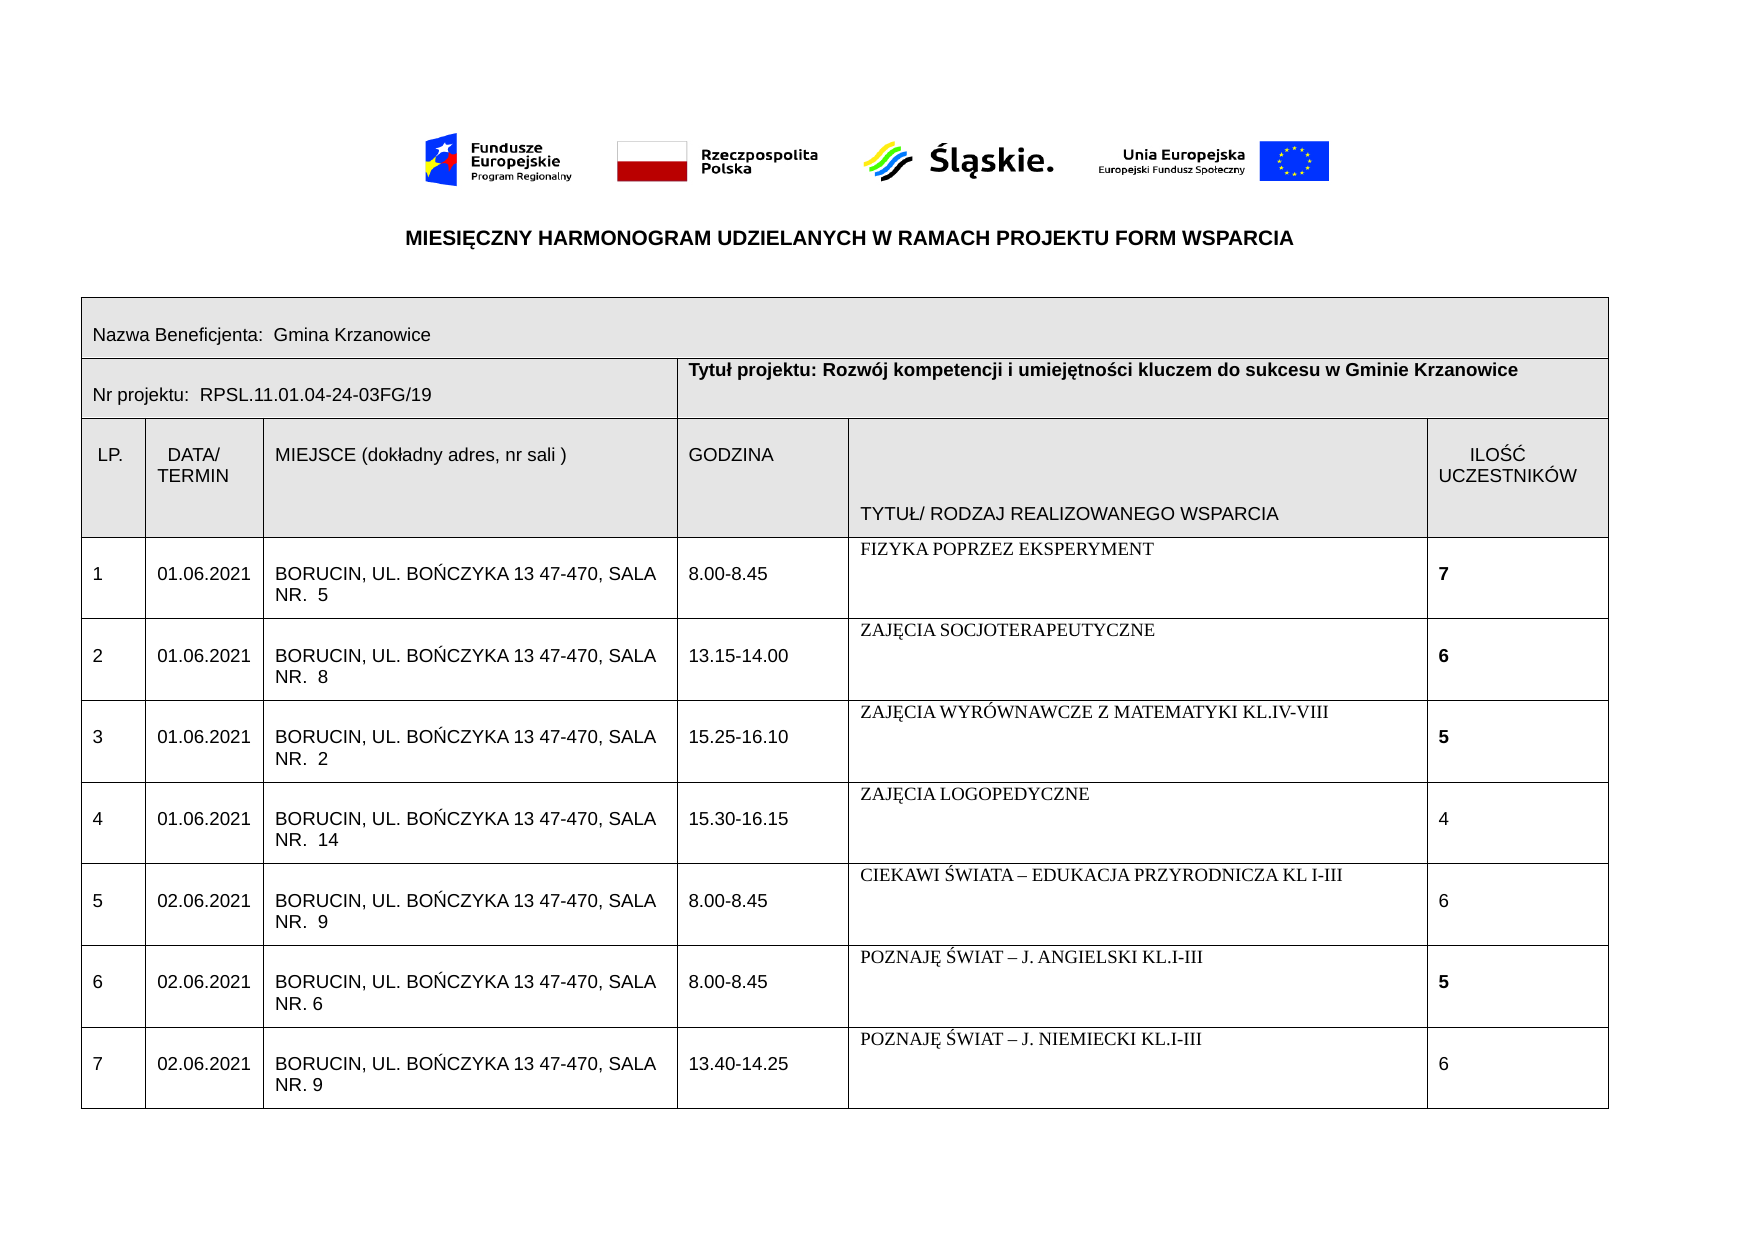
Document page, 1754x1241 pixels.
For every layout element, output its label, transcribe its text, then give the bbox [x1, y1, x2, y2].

table_cell BORUCIN, UL. BOŃCZYKA 13 47-470, SALA NR. 9 [264, 1028, 677, 1108]
table_cell 01.06.2021 [146, 783, 263, 863]
text MIESIĘCZNY HARMONOGRAM UDZIELANYCH W RAMACH PROJEKTU FORM WSPARCIA [118, 225, 1621, 249]
table_cell 02.06.2021 [146, 946, 263, 1027]
table_header Nazwa Beneficjenta: Gmina Krzanowice [82, 298, 1608, 357]
table_cell 6 [1428, 1028, 1608, 1108]
table_cell 01.06.2021 [146, 538, 263, 618]
table_cell 15.25-16.10 [678, 701, 848, 782]
picture [415, 120, 1339, 199]
table_cell FIZYKA POPRZEZ EKSPERYMENT [849, 538, 1427, 618]
table_cell ZAJĘCIA WYRÓWNAWCZE Z MATEMATYKI KL.IV-VIII [849, 701, 1427, 782]
table_cell Nr projektu: RPSL.11.01.04-24-03FG/19 [82, 359, 677, 417]
table_cell BORUCIN, UL. BOŃCZYKA 13 47-470, SALA NR. 14 [264, 783, 677, 863]
table_cell 6 [1428, 619, 1608, 700]
table_cell 15.30-16.15 [678, 783, 848, 863]
table_cell 02.06.2021 [146, 864, 263, 945]
table_cell BORUCIN, UL. BOŃCZYKA 13 47-470, SALA NR. 6 [264, 946, 677, 1027]
table_cell 3 [82, 701, 145, 782]
table_cell BORUCIN, UL. BOŃCZYKA 13 47-470, SALA NR. 8 [264, 619, 677, 700]
table_cell 1 [82, 538, 145, 618]
table_cell 13.40-14.25 [678, 1028, 848, 1108]
table_cell 8.00-8.45 [678, 538, 848, 618]
table_cell ILOŚĆ UCZESTNIKÓW [1428, 419, 1608, 537]
table_cell TYTUŁ/ RODZAJ REALIZOWANEGO WSPARCIA [849, 419, 1427, 537]
table_cell 02.06.2021 [146, 1028, 263, 1108]
table_cell POZNAJĘ ŚWIAT – J. NIEMIECKI KL.I-III [849, 1028, 1427, 1108]
table_cell Tytuł projektu: Rozwój kompetencji i umiejętności kluczem do sukcesu w Gminie Krzanowice [678, 359, 1608, 417]
table_cell DATA/ TERMIN [146, 419, 263, 537]
table_cell ZAJĘCIA LOGOPEDYCZNE [849, 783, 1427, 863]
table_cell 01.06.2021 [146, 619, 263, 700]
table_cell 4 [1428, 783, 1608, 863]
table_cell 4 [82, 783, 145, 863]
table_cell POZNAJĘ ŚWIAT – J. ANGIELSKI KL.I-III [849, 946, 1427, 1027]
table_cell 5 [1428, 946, 1608, 1027]
table_cell 5 [1428, 701, 1608, 782]
table_cell 7 [1428, 538, 1608, 618]
table_cell MIEJSCE (dokładny adres, nr sali ) [264, 419, 677, 537]
table_cell CIEKAWI ŚWIATA – EDUKACJA PRZYRODNICZA KL I-III [849, 864, 1427, 945]
table_cell BORUCIN, UL. BOŃCZYKA 13 47-470, SALA NR. 2 [264, 701, 677, 782]
table_cell 13.15-14.00 [678, 619, 848, 700]
table_cell BORUCIN, UL. BOŃCZYKA 13 47-470, SALA NR. 5 [264, 538, 677, 618]
table_cell ZAJĘCIA SOCJOTERAPEUTYCZNE [849, 619, 1427, 700]
table_cell 6 [1428, 864, 1608, 945]
table_cell 2 [82, 619, 145, 700]
table_cell 7 [82, 1028, 145, 1108]
table_cell LP. [82, 419, 145, 537]
table_cell 01.06.2021 [146, 701, 263, 782]
table_cell 8.00-8.45 [678, 864, 848, 945]
table_cell 6 [82, 946, 145, 1027]
table_cell 8.00-8.45 [678, 946, 848, 1027]
table_cell BORUCIN, UL. BOŃCZYKA 13 47-470, SALA NR. 9 [264, 864, 677, 945]
table_cell GODZINA [678, 419, 848, 537]
table_cell 5 [82, 864, 145, 945]
